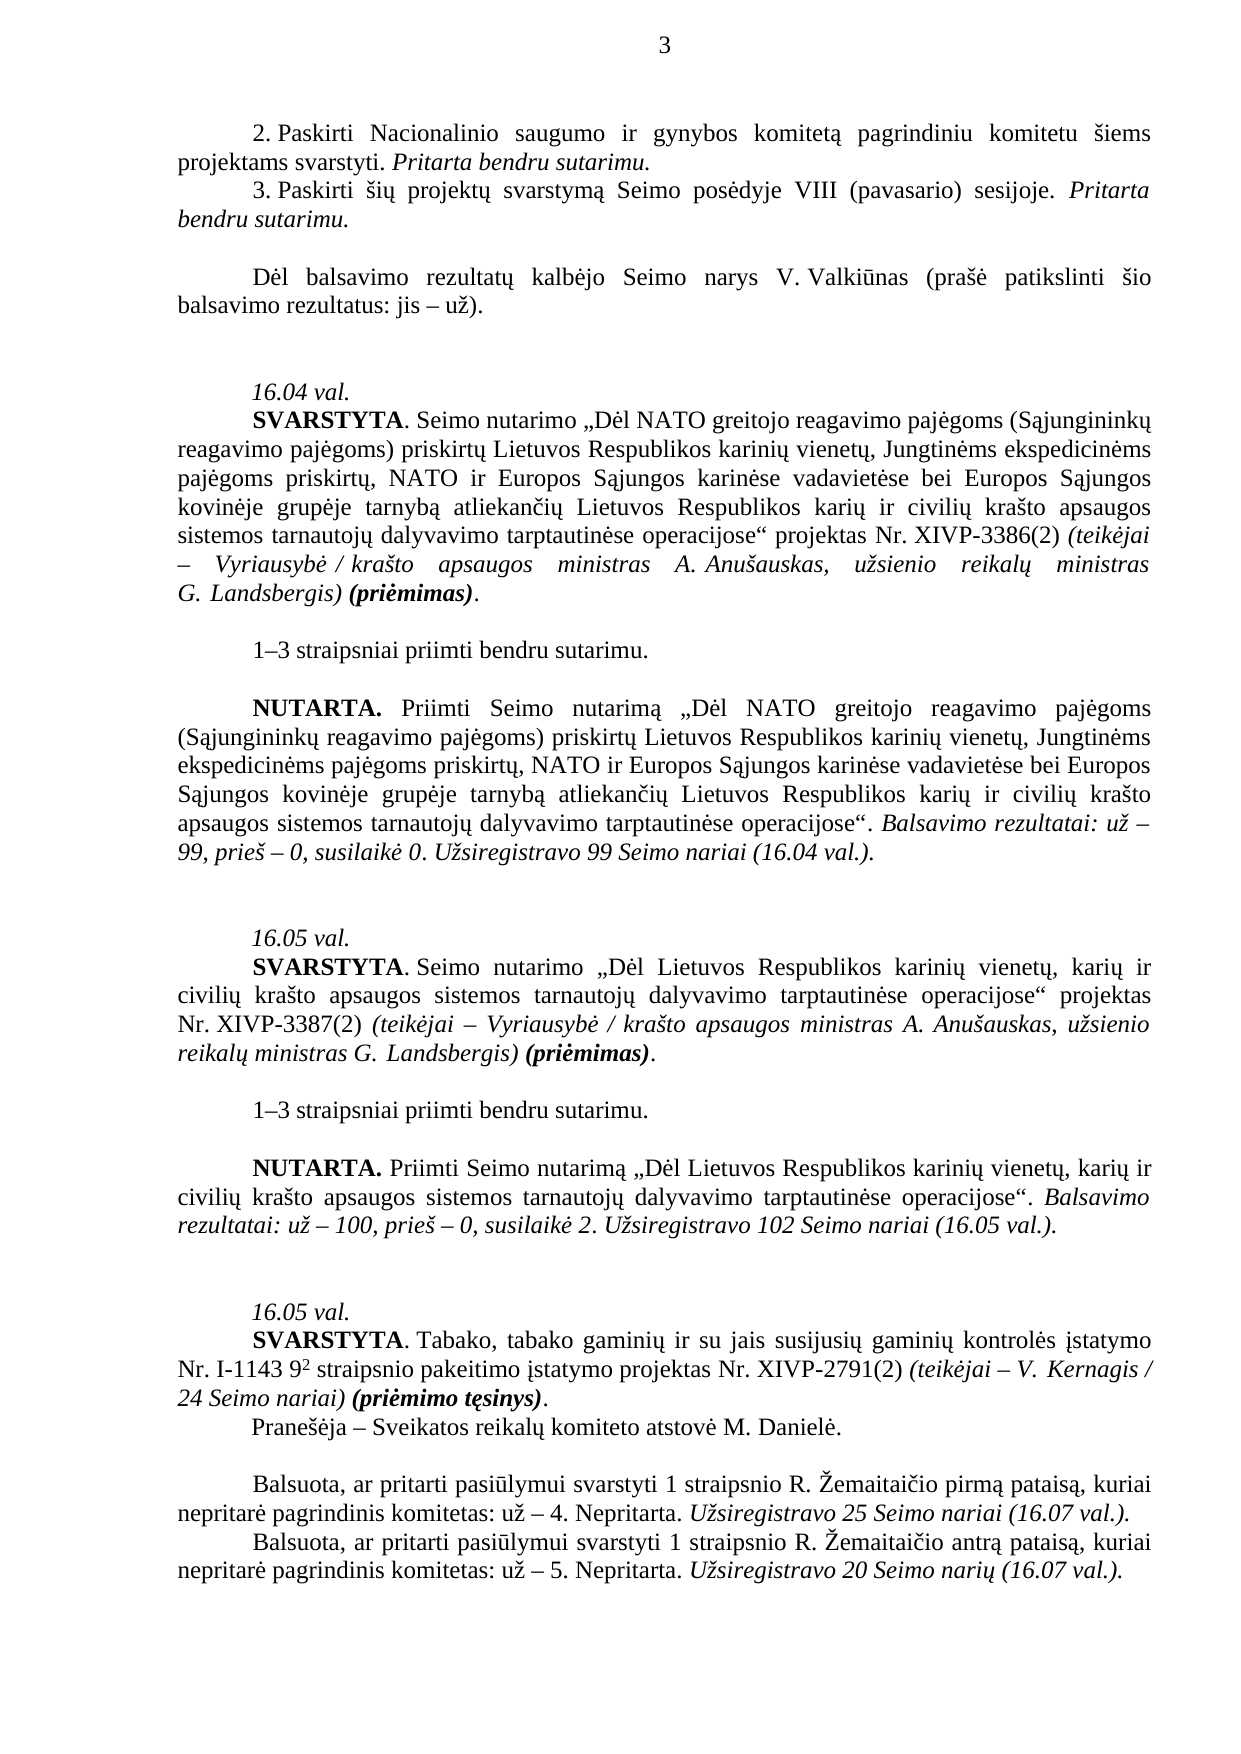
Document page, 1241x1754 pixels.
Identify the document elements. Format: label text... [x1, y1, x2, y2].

text Balsuota, ar pritarti pasiūlymui svarstyti 1 straipsnio R. Žemaitaičio antrą pataisą, kuriai nepritarė pagrindinis komitetas: už – 5. Nepritarta. Užsiregistravo 20 Seimo narių (16.07 val.). [177, 1527, 1152, 1584]
text 1–3 straipsniai priimti bendru sutarimu. [177, 1096, 1152, 1124]
text 3. Paskirti šių projektų svarstymą Seimo posėdyje VIII (pavasario) sesijoje. Pritarta bendru sutarimu. [177, 176, 1152, 233]
text NUTARTA. Priimti Seimo nutarimą „Dėl NATO greitojo reagavimo pajėgoms (Sąjungininkų reagavimo pajėgoms) priskirtų Lietuvos Respublikos karinių vienetų, Jungtinėms ekspedicinėms pajėgoms priskirtų, NATO ir Europos Sąjungos karinėse vadavietėse bei Europos Sąjungos kovinėje grupėje tarnybą atliekančių Lietuvos Respublikos karių ir civilių krašto apsaugos sistemos tarnautojų dalyvavimo tarptautinėse operacijose“. Balsavimo rezultatai: už – 99, prieš – 0, susilaikė 0. Užsiregistravo 99 Seimo nariai (16.04 val.). [177, 693, 1152, 866]
text 1–3 straipsniai priimti bendru sutarimu. [177, 636, 1152, 664]
text Balsuota, ar pritarti pasiūlymui svarstyti 1 straipsnio R. Žemaitaičio pirmą pataisą, kuriai nepritarė pagrindinis komitetas: už – 4. Nepritarta. Užsiregistravo 25 Seimo nariai (16.07 val.). [177, 1469, 1152, 1527]
text SVARSTYTA. Tabako, tabako gaminių ir su jais susijusių gaminių kontrolės įstatymo Nr. I-1143 92 straipsnio pakeitimo įstatymo projektas Nr. XIVP-2791(2) (teikėjai – V. Kernagis / 24 Seimo nariai) (priėmimo tęsinys). [177, 1326, 1152, 1412]
text 2. Paskirti Nacionalinio saugumo ir gynybos komitetą pagrindiniu komitetu šiems projektams svarstyti. Pritarta bendru sutarimu. [177, 118, 1152, 176]
text NUTARTA. Priimti Seimo nutarimą „Dėl Lietuvos Respublikos karinių vienetų, karių ir civilių krašto apsaugos sistemos tarnautojų dalyvavimo tarptautinėse operacijose“. Balsavimo rezultatai: už – 100, prieš – 0, susilaikė 2. Užsiregistravo 102 Seimo nariai (16.05 val.). [177, 1153, 1152, 1239]
text 16.04 val. [177, 377, 1152, 406]
text Pranešėja – Sveikatos reikalų komiteto atstovė M. Danielė. [177, 1412, 1152, 1441]
text 16.05 val. [177, 1297, 1152, 1326]
text Dėl balsavimo rezultatų kalbėjo Seimo narys V. Valkiūnas (prašė patikslinti šio balsavimo rezultatus: jis – už). [177, 262, 1152, 319]
text SVARSTYTA. Seimo nutarimo „Dėl Lietuvos Respublikos karinių vienetų, karių ir civilių krašto apsaugos sistemos tarnautojų dalyvavimo tarptautinėse operacijose“ projektas Nr. XIVP-3387(2) (teikėjai – Vyriausybė / krašto apsaugos ministras A. Anušauskas, užsienio reikalų ministras G. Landsbergis) (priėmimas). [177, 952, 1152, 1067]
text SVARSTYTA. Seimo nutarimo „Dėl NATO greitojo reagavimo pajėgoms (Sąjungininkų reagavimo pajėgoms) priskirtų Lietuvos Respublikos karinių vienetų, Jungtinėms ekspedicinėms pajėgoms priskirtų, NATO ir Europos Sąjungos karinėse vadavietėse bei Europos Sąjungos kovinėje grupėje tarnybą atliekančių Lietuvos Respublikos karių ir civilių krašto apsaugos sistemos tarnautojų dalyvavimo tarptautinėse operacijose“ projektas Nr. XIVP-3386(2) (teikėjai – Vyriausybė / krašto apsaugos ministras A. Anušauskas, užsienio reikalų ministras G. Landsbergis) (priėmimas). [177, 406, 1152, 607]
text 16.05 val. [177, 923, 1152, 952]
